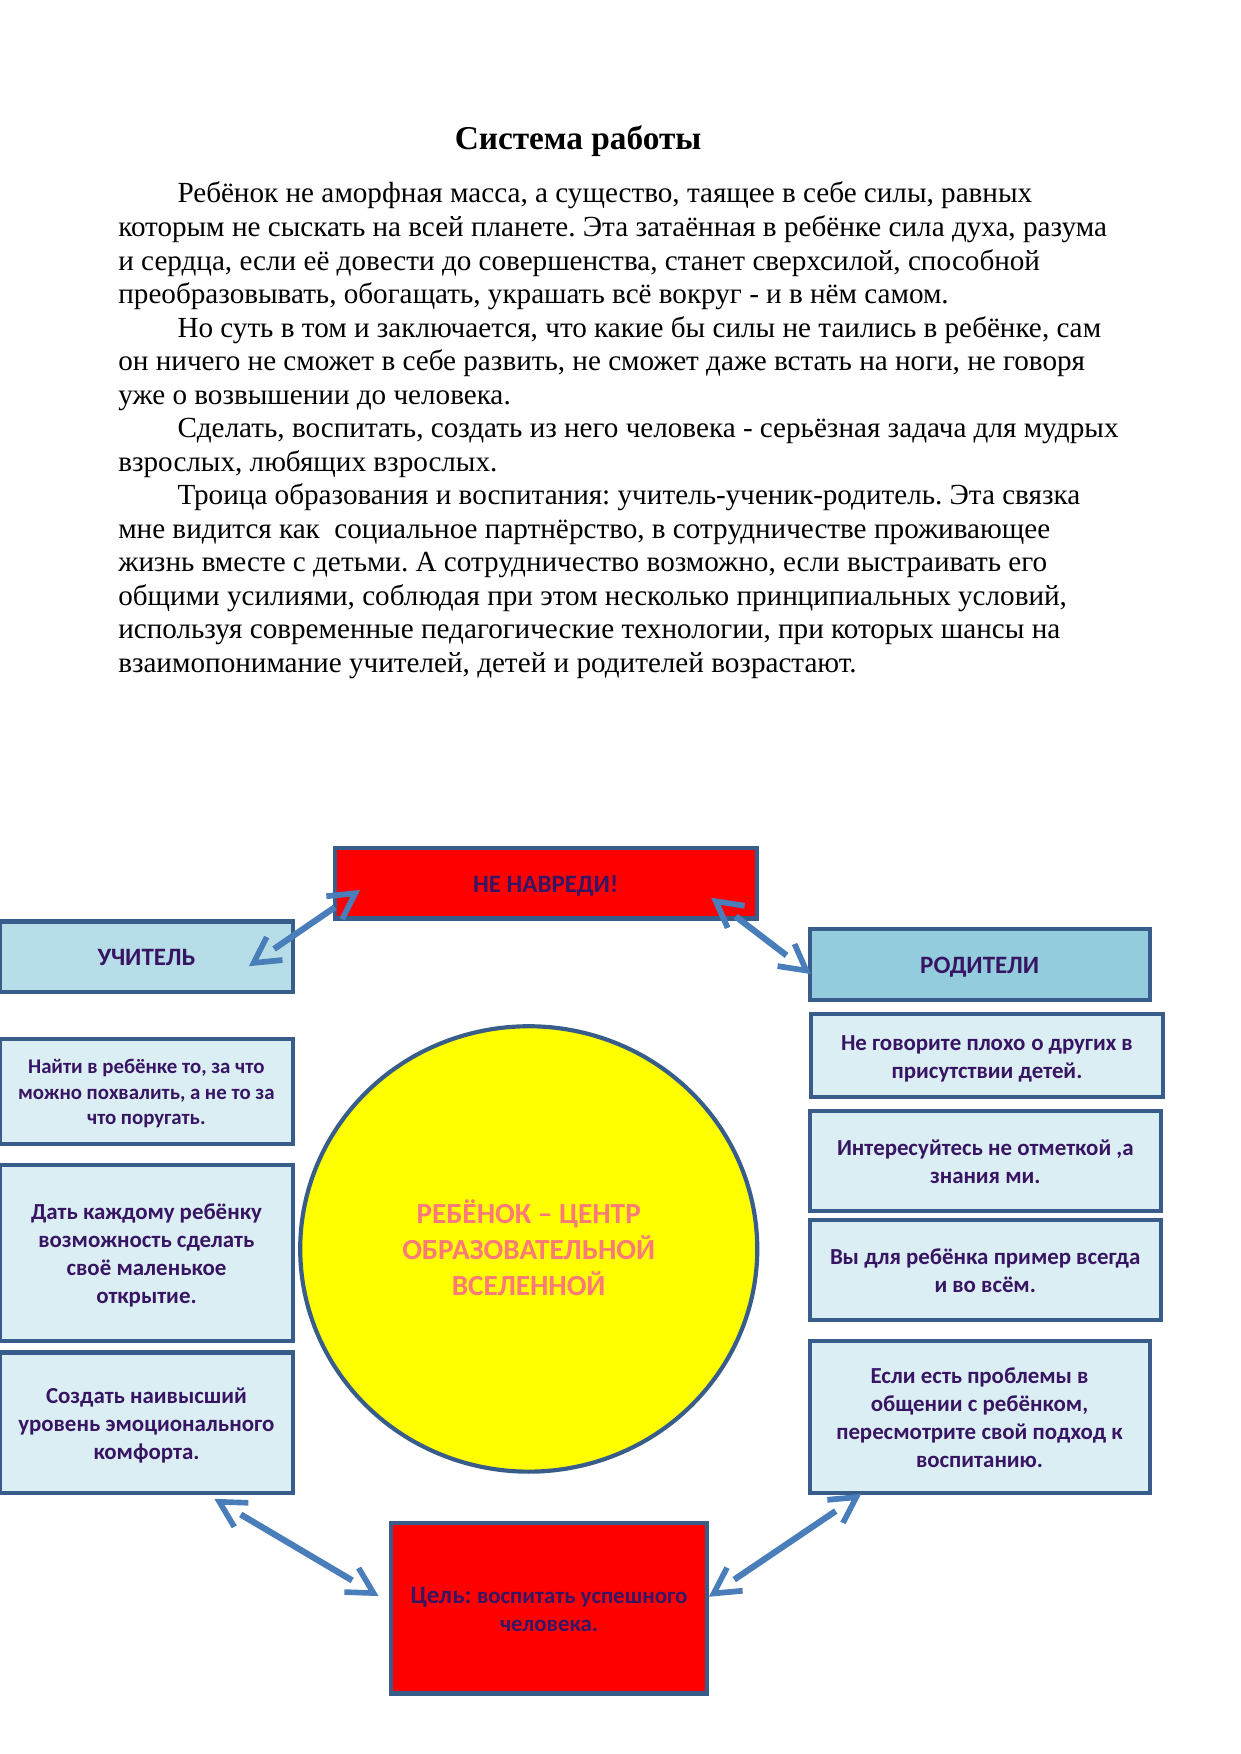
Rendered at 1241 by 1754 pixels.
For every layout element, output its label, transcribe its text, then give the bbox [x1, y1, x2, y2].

text Ребёнок не аморфная масса, а существо, таящее в себе силы, равных которым не сыскать на всей планете. Эта затаённая в ребёнке сила духа, разума и сердца, если её довести до совершенства, станет сверхсилой, способной преобразовывать, обогащать, украшать всё вокруг - и в нём самом. [118, 176, 1122, 310]
text Система работы [118, 118, 1122, 156]
text Троица образования и воспитания: учитель-ученик-родитель. Эта связка мне видится как социальное партнёрство, в сотрудничестве проживающее жизнь вместе с детьми. А сотрудничество возможно, если выстраивать его общими усилиями, соблюдая при этом несколько принципиальных условий, используя современные педагогические технологии, при которых шансы на взаимопонимание учителей, детей и родителей возрастают. [118, 477, 1122, 679]
text Сделать, воспитать, создать из него человека - серьёзная задача для мудрых взрослых, любящих взрослых. [118, 410, 1122, 477]
text Но суть в том и заключается, что какие бы силы не таились в ребёнке, сам он ничего не сможет в себе развить, не сможет даже встать на ноги, не говоря уже о возвышении до человека. [118, 310, 1122, 410]
